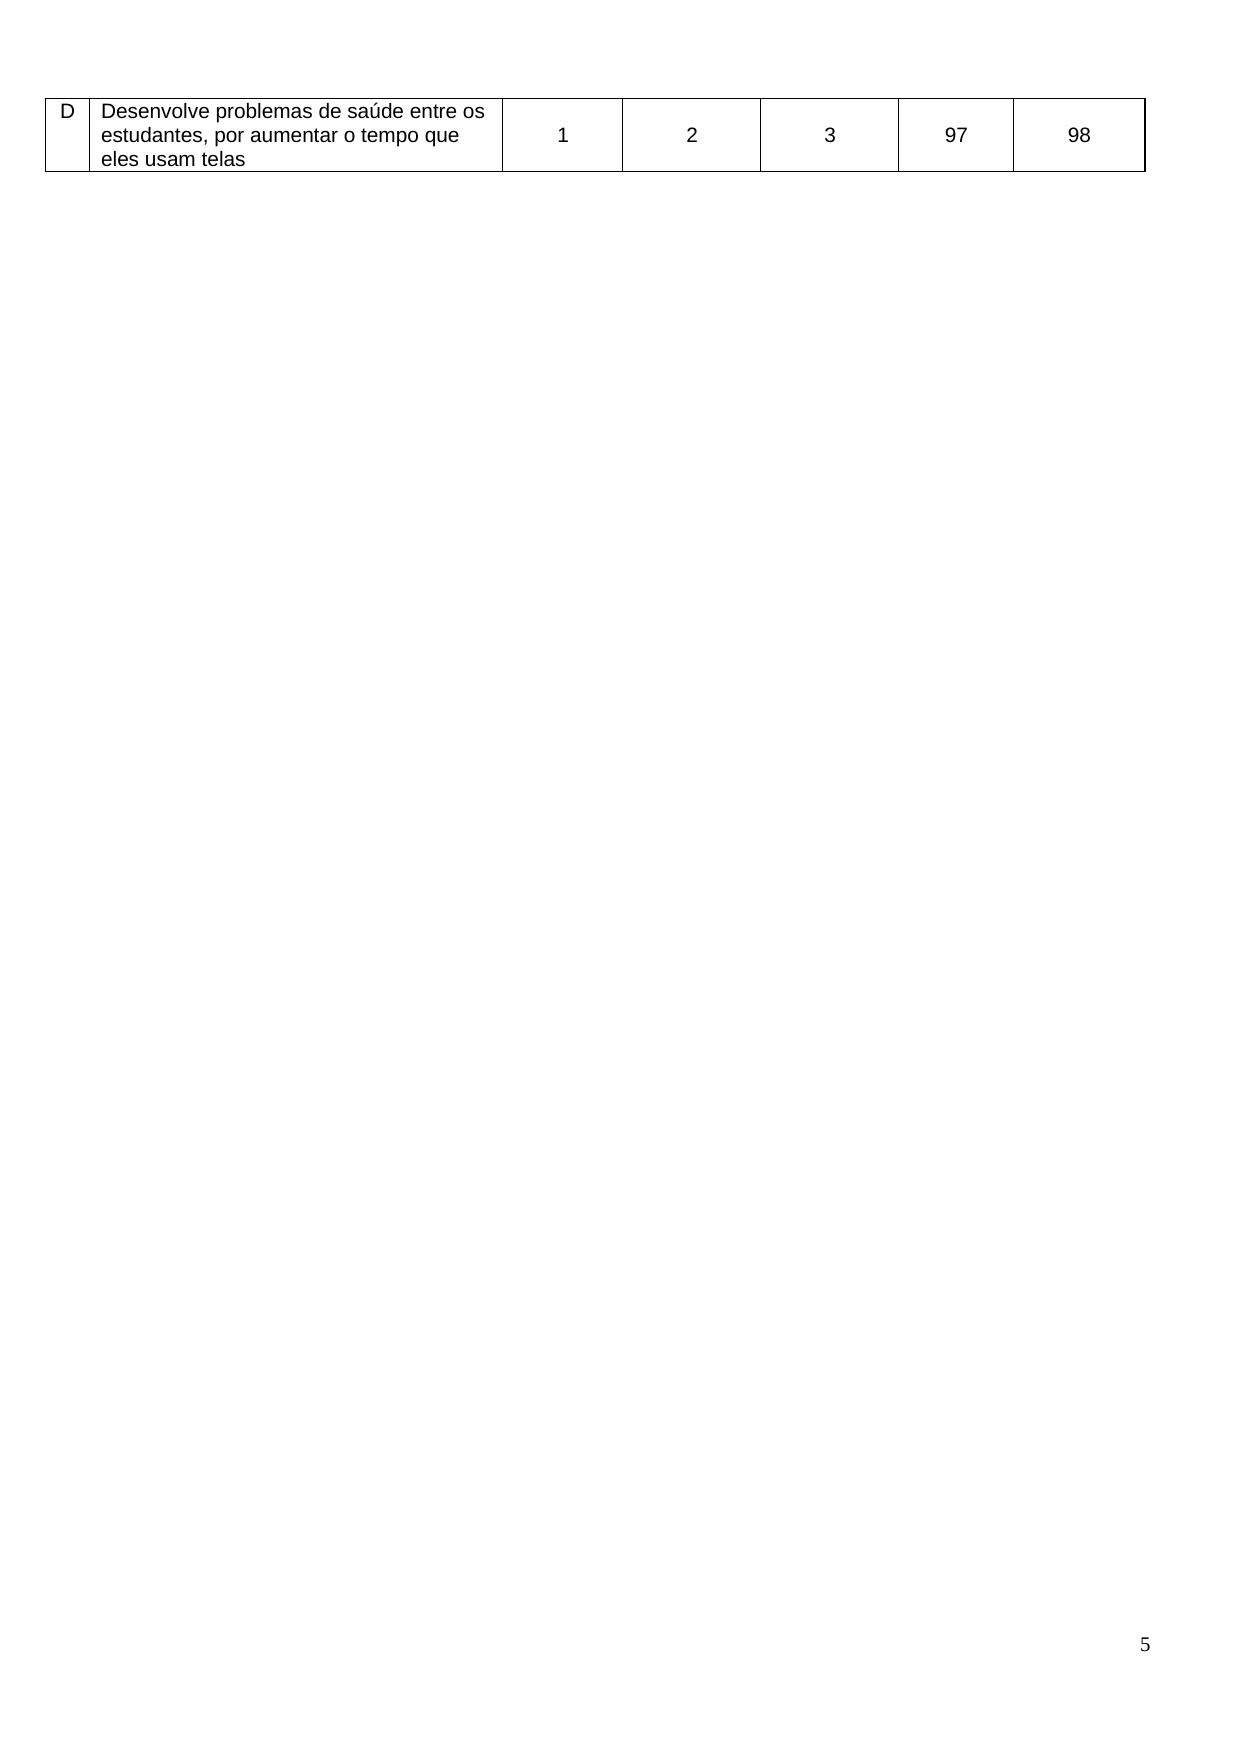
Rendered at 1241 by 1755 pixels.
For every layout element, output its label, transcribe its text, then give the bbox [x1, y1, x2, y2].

table_cell 98 [1014, 99, 1144, 171]
table_cell 2 [623, 99, 760, 171]
table_cell 97 [899, 99, 1013, 171]
table_cell 3 [761, 99, 898, 171]
table_cell 1 [503, 99, 622, 171]
table_cell Desenvolve problemas de saúde entre os estudantes, por aumentar o tempo que eles usam telas [90, 99, 502, 171]
table_cell D [46, 99, 89, 171]
